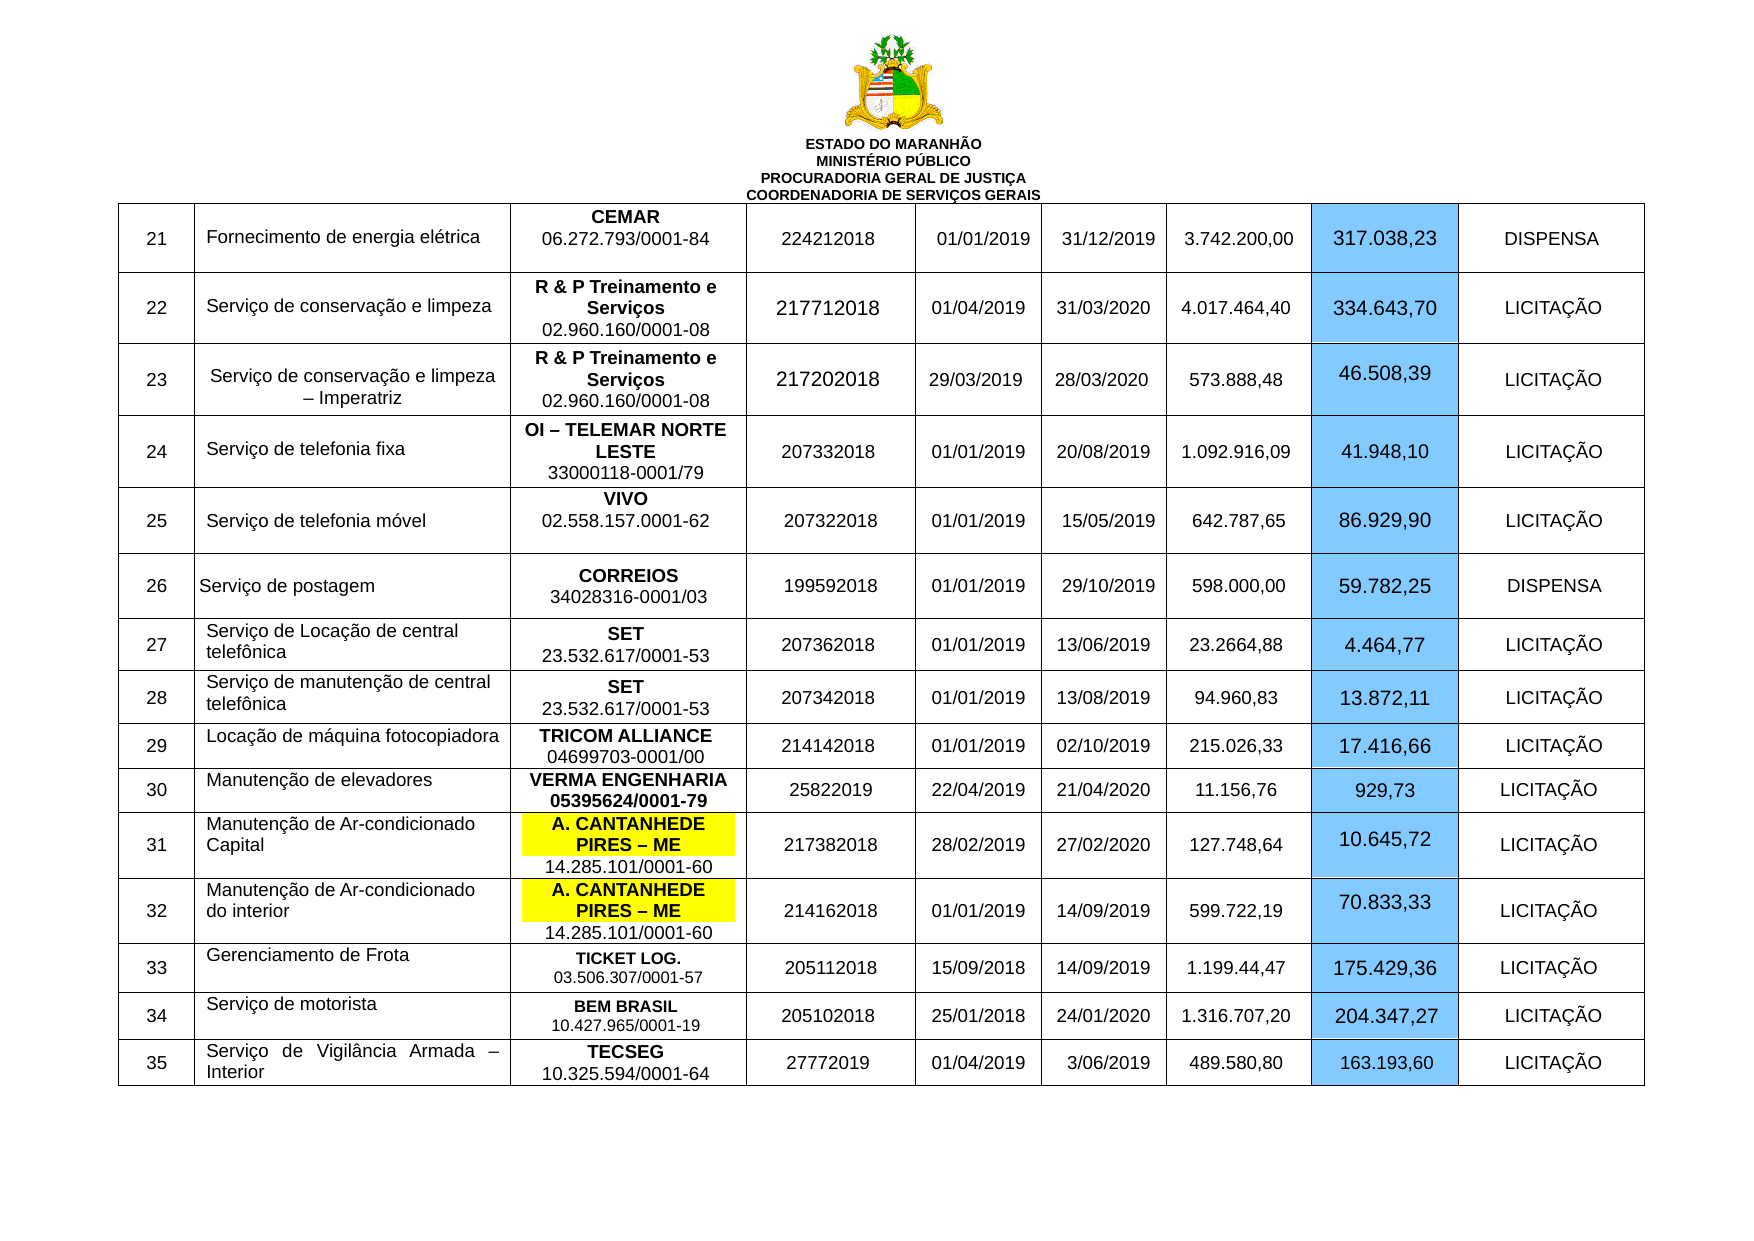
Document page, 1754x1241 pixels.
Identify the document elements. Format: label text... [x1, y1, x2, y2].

table_cell 27 [119, 619, 194, 670]
table_cell LICITAÇÃO [1459, 879, 1644, 943]
table_cell TECSEG 10.325.594/0001-64 [511, 1040, 746, 1085]
table_cell 598.000,00 [1167, 554, 1311, 618]
table_cell Serviço de conservação e limpeza – Imperatriz [195, 344, 510, 415]
table_cell VIVO 02.558.157.0001-62 [511, 488, 746, 553]
table_cell 207332018 [747, 416, 915, 487]
table_cell 86.929,90 [1312, 488, 1458, 553]
table_cell 163.193,60 [1312, 1040, 1458, 1085]
table_cell 21/04/2020 [1042, 769, 1166, 812]
table_cell 1.199.44,47 [1167, 944, 1311, 992]
table_cell 29 [119, 724, 194, 767]
table_cell Manutenção de elevadores [195, 769, 510, 812]
table_cell 28/02/2019 [916, 813, 1041, 877]
table_cell 28 [119, 671, 194, 723]
table_cell 224212018 [747, 204, 915, 272]
table_cell 214142018 [747, 724, 915, 767]
table_cell 01/04/2019 [916, 273, 1041, 342]
table_cell 207362018 [747, 619, 915, 670]
table_cell 25 [119, 488, 194, 553]
table_cell Serviço de manutenção de central telefônica [195, 671, 510, 723]
table_cell 24/01/2020 [1042, 993, 1166, 1038]
table_cell LICITAÇÃO [1459, 344, 1644, 415]
table_cell TICKET LOG. 03.506.307/0001-57 [511, 944, 746, 992]
table_cell 207342018 [747, 671, 915, 723]
table_cell CEMAR 06.272.793/0001-84 [511, 204, 746, 272]
table_cell 217202018 [747, 344, 915, 415]
table_cell Fornecimento de energia elétrica [195, 204, 510, 272]
table_cell OI – TELEMAR NORTE LESTE 33000118-0001/79 [511, 416, 746, 487]
table_cell SET 23.532.617/0001-53 [511, 671, 746, 723]
table_cell 1.316.707,20 [1167, 993, 1311, 1038]
table_cell VERMA ENGENHARIA 05395624/0001-79 [511, 769, 746, 812]
table_cell LICITAÇÃO [1459, 671, 1644, 723]
table_cell 01/04/2019 [916, 1040, 1041, 1085]
table_cell 1.092.916,09 [1167, 416, 1311, 487]
table_cell 41.948,10 [1312, 416, 1458, 487]
table_cell Serviço de postagem [195, 554, 510, 618]
table_cell 214162018 [747, 879, 915, 943]
table_cell A. CANTANHEDE PIRES – ME 14.285.101/0001-60 [511, 813, 746, 877]
table_cell LICITAÇÃO [1459, 813, 1644, 877]
table_cell 27772019 [747, 1040, 915, 1085]
table_cell 3/06/2019 [1042, 1040, 1166, 1085]
table_cell 205102018 [747, 993, 915, 1038]
table_cell 489.580,80 [1167, 1040, 1311, 1085]
table_cell Serviço de telefonia fixa [195, 416, 510, 487]
picture [839, 29, 948, 136]
table_cell 573.888,48 [1167, 344, 1311, 415]
table_cell 01/01/2019 [916, 619, 1041, 670]
table_cell 3.742.200,00 [1167, 204, 1311, 272]
table_cell 32 [119, 879, 194, 943]
table_cell LICITAÇÃO [1459, 273, 1644, 342]
table_cell 29/10/2019 [1042, 554, 1166, 618]
table_cell Manutenção de Ar-condicionado Capital [195, 813, 510, 877]
table_cell 4.464,77 [1312, 619, 1458, 670]
table_cell LICITAÇÃO [1459, 619, 1644, 670]
table_cell 01/01/2019 [916, 204, 1041, 272]
table_cell BEM BRASIL 10.427.965/0001-19 [511, 993, 746, 1038]
table_cell 23.2664,88 [1167, 619, 1311, 670]
table_cell 642.787,65 [1167, 488, 1311, 553]
table_cell 599.722,19 [1167, 879, 1311, 943]
table_cell Serviço de conservação e limpeza [195, 273, 510, 342]
table_cell 20/08/2019 [1042, 416, 1166, 487]
table_cell 33 [119, 944, 194, 992]
table_cell A. CANTANHEDE PIRES – ME 14.285.101/0001-60 [511, 879, 746, 943]
table_cell DISPENSA [1459, 204, 1644, 272]
table_cell 27/02/2020 [1042, 813, 1166, 877]
table_cell 01/01/2019 [916, 488, 1041, 553]
table_cell 334.643,70 [1312, 273, 1458, 342]
table_cell 25822019 [747, 769, 915, 812]
table_cell 34 [119, 993, 194, 1038]
table_cell Serviço de telefonia móvel [195, 488, 510, 553]
table_cell 13/08/2019 [1042, 671, 1166, 723]
table_cell 175.429,36 [1312, 944, 1458, 992]
table_cell 204.347,27 [1312, 993, 1458, 1038]
table_cell 30 [119, 769, 194, 812]
table_cell R & P Treinamento e Serviços 02.960.160/0001-08 [511, 273, 746, 342]
table_cell 207322018 [747, 488, 915, 553]
table_cell 215.026,33 [1167, 724, 1311, 767]
table_cell 11.156,76 [1167, 769, 1311, 812]
table_cell 22 [119, 273, 194, 342]
table_cell 13/06/2019 [1042, 619, 1166, 670]
table_cell Serviço de motorista [195, 993, 510, 1038]
table_cell 59.782,25 [1312, 554, 1458, 618]
table_cell Serviço de Vigilância Armada – Interior [195, 1040, 510, 1085]
table_cell 25/01/2018 [916, 993, 1041, 1038]
table_cell R & P Treinamento e Serviços 02.960.160/0001-08 [511, 344, 746, 415]
table_cell 24 [119, 416, 194, 487]
table_cell LICITAÇÃO [1459, 724, 1644, 767]
table_cell 217712018 [747, 273, 915, 342]
table_cell 01/01/2019 [916, 554, 1041, 618]
table_cell 15/05/2019 [1042, 488, 1166, 553]
table_cell Serviço de Locação de central telefônica [195, 619, 510, 670]
table_cell 01/01/2019 [916, 724, 1041, 767]
table_cell 31 [119, 813, 194, 877]
table_cell Manutenção de Ar-condicionado do interior [195, 879, 510, 943]
table_cell 01/01/2019 [916, 879, 1041, 943]
table_cell LICITAÇÃO [1459, 1040, 1644, 1085]
table_cell 13.872,11 [1312, 671, 1458, 723]
table_cell 31/12/2019 [1042, 204, 1166, 272]
table_cell 317.038,23 [1312, 204, 1458, 272]
table_cell Gerenciamento de Frota [195, 944, 510, 992]
table_cell 70.833,33 [1312, 879, 1458, 943]
table_cell 4.017.464,40 [1167, 273, 1311, 342]
table_cell SET 23.532.617/0001-53 [511, 619, 746, 670]
table_cell LICITAÇÃO [1459, 769, 1644, 812]
table_cell 35 [119, 1040, 194, 1085]
table_cell 28/03/2020 [1042, 344, 1166, 415]
table_cell LICITAÇÃO [1459, 416, 1644, 487]
table_cell 29/03/2019 [916, 344, 1041, 415]
table_cell Locação de máquina fotocopiadora [195, 724, 510, 767]
table_cell 01/01/2019 [916, 416, 1041, 487]
table_cell LICITAÇÃO [1459, 993, 1644, 1038]
table_cell 23 [119, 344, 194, 415]
table_cell 929,73 [1312, 769, 1458, 812]
table_cell 01/01/2019 [916, 671, 1041, 723]
table_cell 31/03/2020 [1042, 273, 1166, 342]
table_cell TRICOM ALLIANCE 04699703-0001/00 [511, 724, 746, 767]
table_cell 217382018 [747, 813, 915, 877]
table_cell 127.748,64 [1167, 813, 1311, 877]
table_cell 205112018 [747, 944, 915, 992]
table_cell CORREIOS 34028316-0001/03 [511, 554, 746, 618]
table_cell 22/04/2019 [916, 769, 1041, 812]
table_cell 14/09/2019 [1042, 944, 1166, 992]
table_cell 10.645,72 [1312, 813, 1458, 877]
table_cell 94.960,83 [1167, 671, 1311, 723]
table_cell LICITAÇÃO [1459, 488, 1644, 553]
table_cell DISPENSA [1459, 554, 1644, 618]
table_cell 199592018 [747, 554, 915, 618]
table_cell 26 [119, 554, 194, 618]
table_cell 14/09/2019 [1042, 879, 1166, 943]
table_cell 02/10/2019 [1042, 724, 1166, 767]
table_cell 17.416,66 [1312, 724, 1458, 767]
table_cell 21 [119, 204, 194, 272]
table_cell LICITAÇÃO [1459, 944, 1644, 992]
table_cell 15/09/2018 [916, 944, 1041, 992]
table_cell 46.508,39 [1312, 344, 1458, 415]
